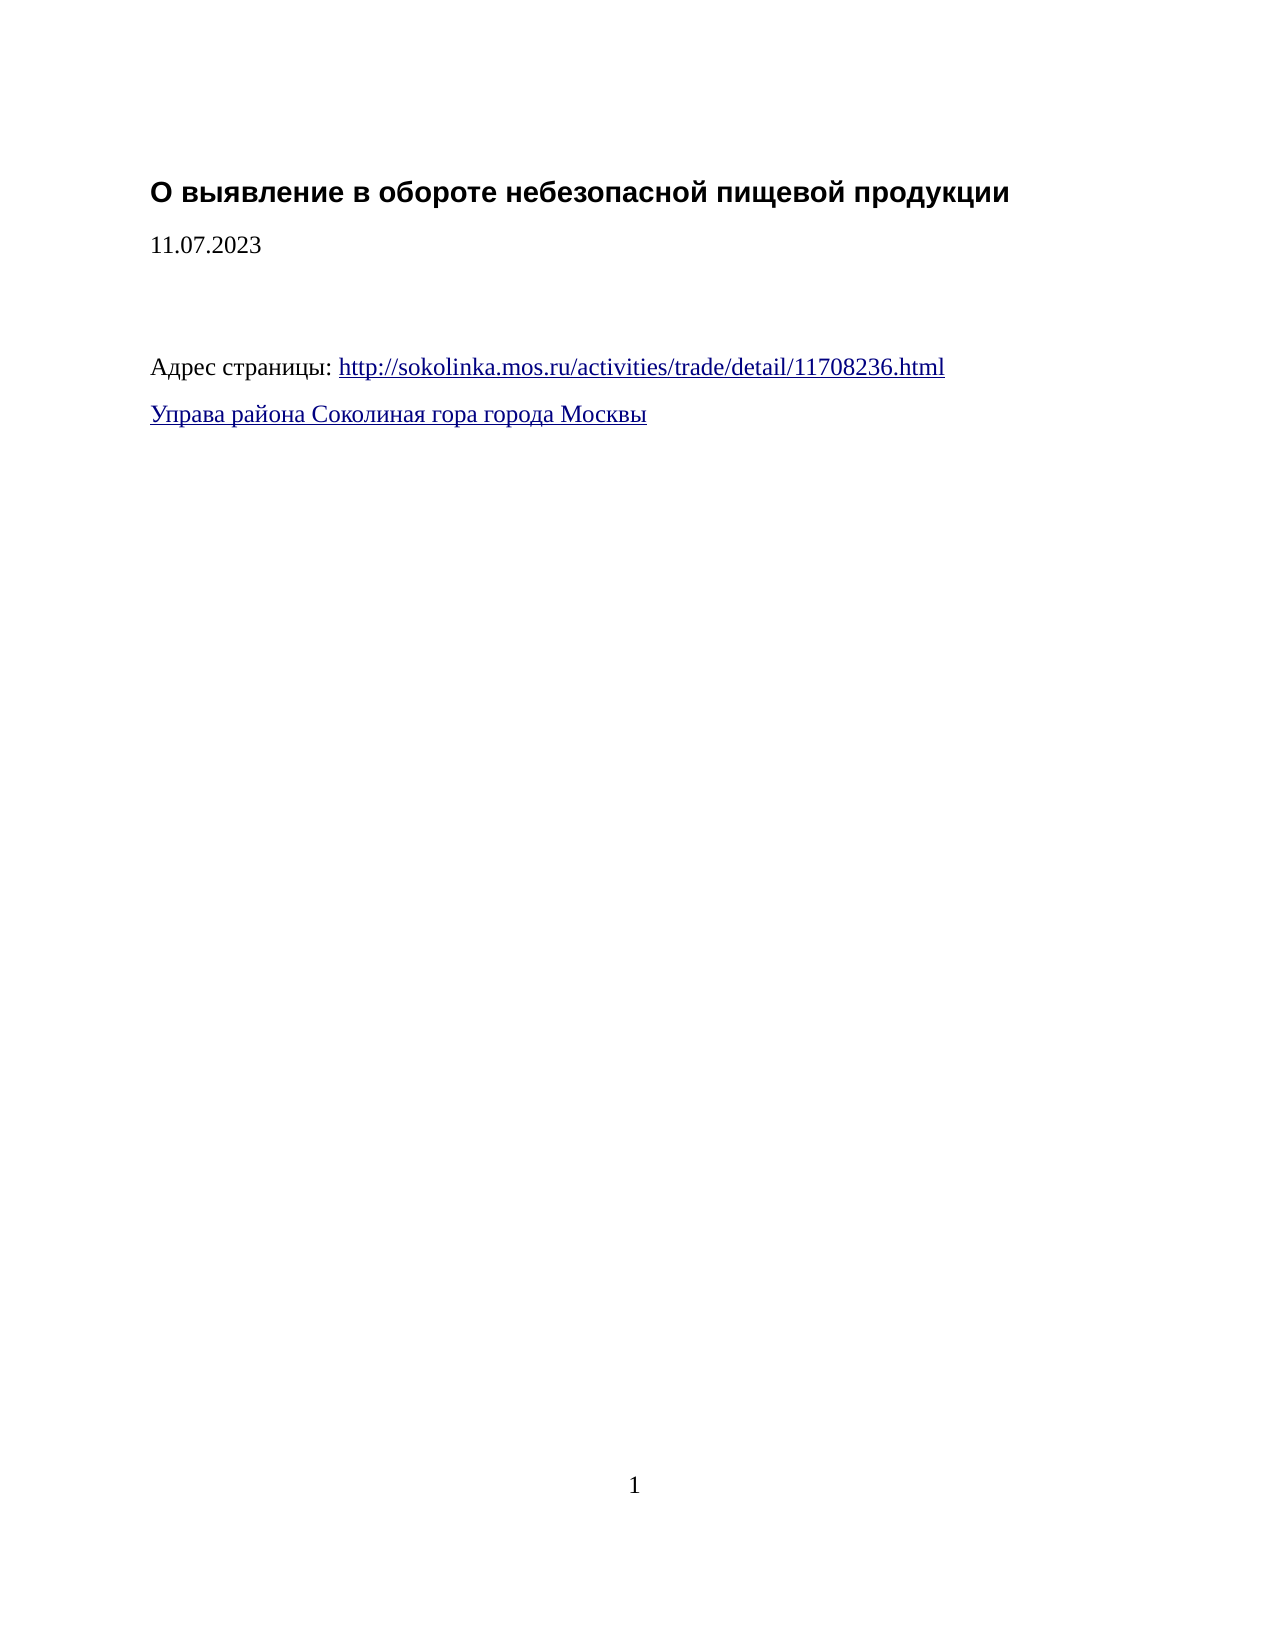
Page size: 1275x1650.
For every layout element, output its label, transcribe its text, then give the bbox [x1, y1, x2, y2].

text Адрес страницы: http://sokolinka.mos.ru/activities/trade/detail/11708236.html [150, 352, 1125, 381]
subtitle О выявление в обороте небезопасной пищевой продукции [150, 175, 1125, 208]
text Управа района Соколиная гора города Москвы [150, 399, 1125, 427]
text 11.07.2023 [150, 230, 1125, 259]
